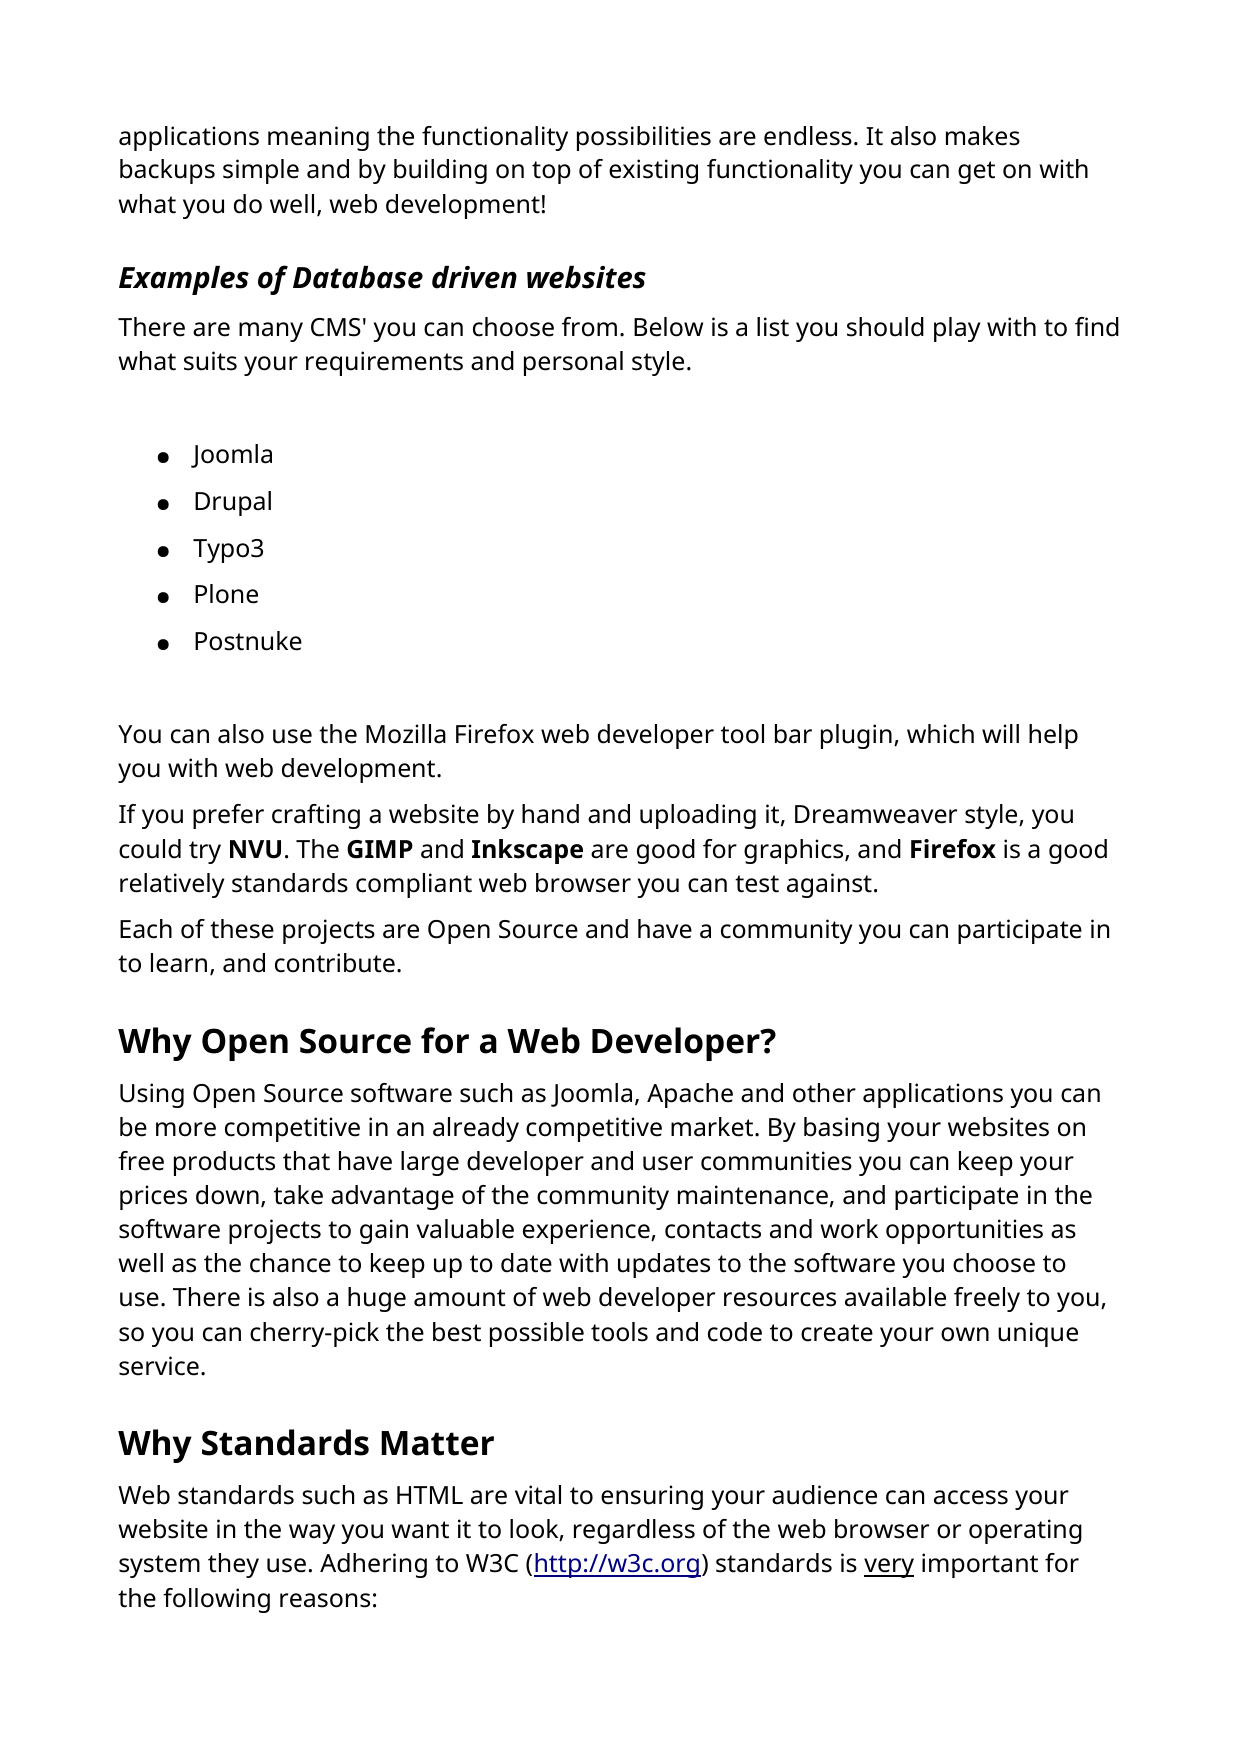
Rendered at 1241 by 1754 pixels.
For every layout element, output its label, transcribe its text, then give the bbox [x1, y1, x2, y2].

text Web standards such as HTML are vital to ensuring your audience can access your website in the way you want it to look, regardless of the web browser or operating system they use. Adhering to W3C (http://w3c.org) standards is very important for the following reasons: [118, 1478, 1122, 1614]
subtitle Why Open Source for a Web Developer? [118, 1017, 1122, 1063]
text If you prefer crafting a website by hand and uploading it, Dreamweaver style, you could try NVU. The GIMP and Inkscape are good for graphics, and Firefox is a good relatively standards compliant web browser you can test against. [118, 797, 1122, 899]
text There are many CMS' you can choose from. Below is a list you should play with to find what suits your requirements and personal style. [118, 310, 1122, 378]
text Each of these projects are Open Source and have a community you can participate in to learn, and contribute. [118, 912, 1122, 980]
list Typo3 [156, 530, 1122, 564]
list Postnuke [156, 623, 1122, 657]
text You can also use the Mozilla Firefox web developer tool bar plugin, which will help you with web development. [118, 717, 1122, 785]
list Drupal [156, 484, 1122, 518]
list Plone [156, 577, 1122, 611]
subtitle Examples of Database driven websites [118, 258, 1122, 297]
subtitle Why Standards Matter [118, 1420, 1122, 1466]
text Using Open Source software such as Joomla, Apache and other applications you can be more competitive in an already competitive market. By basing your websites on free products that have large developer and user communities you can keep your prices down, take advantage of the community maintenance, and participate in the software projects to gain valuable experience, contacts and work opportunities as well as the chance to keep up to date with updates to the software you choose to use. There is also a huge amount of web developer resources available freely to you, so you can cherry-pick the best possible tools and code to create your own unique service. [118, 1076, 1122, 1382]
text applications meaning the functionality possibilities are endless. It also makes backups simple and by building on top of existing functionality you can get on with what you do well, web development! [118, 118, 1122, 220]
list Joomla [156, 437, 1122, 471]
